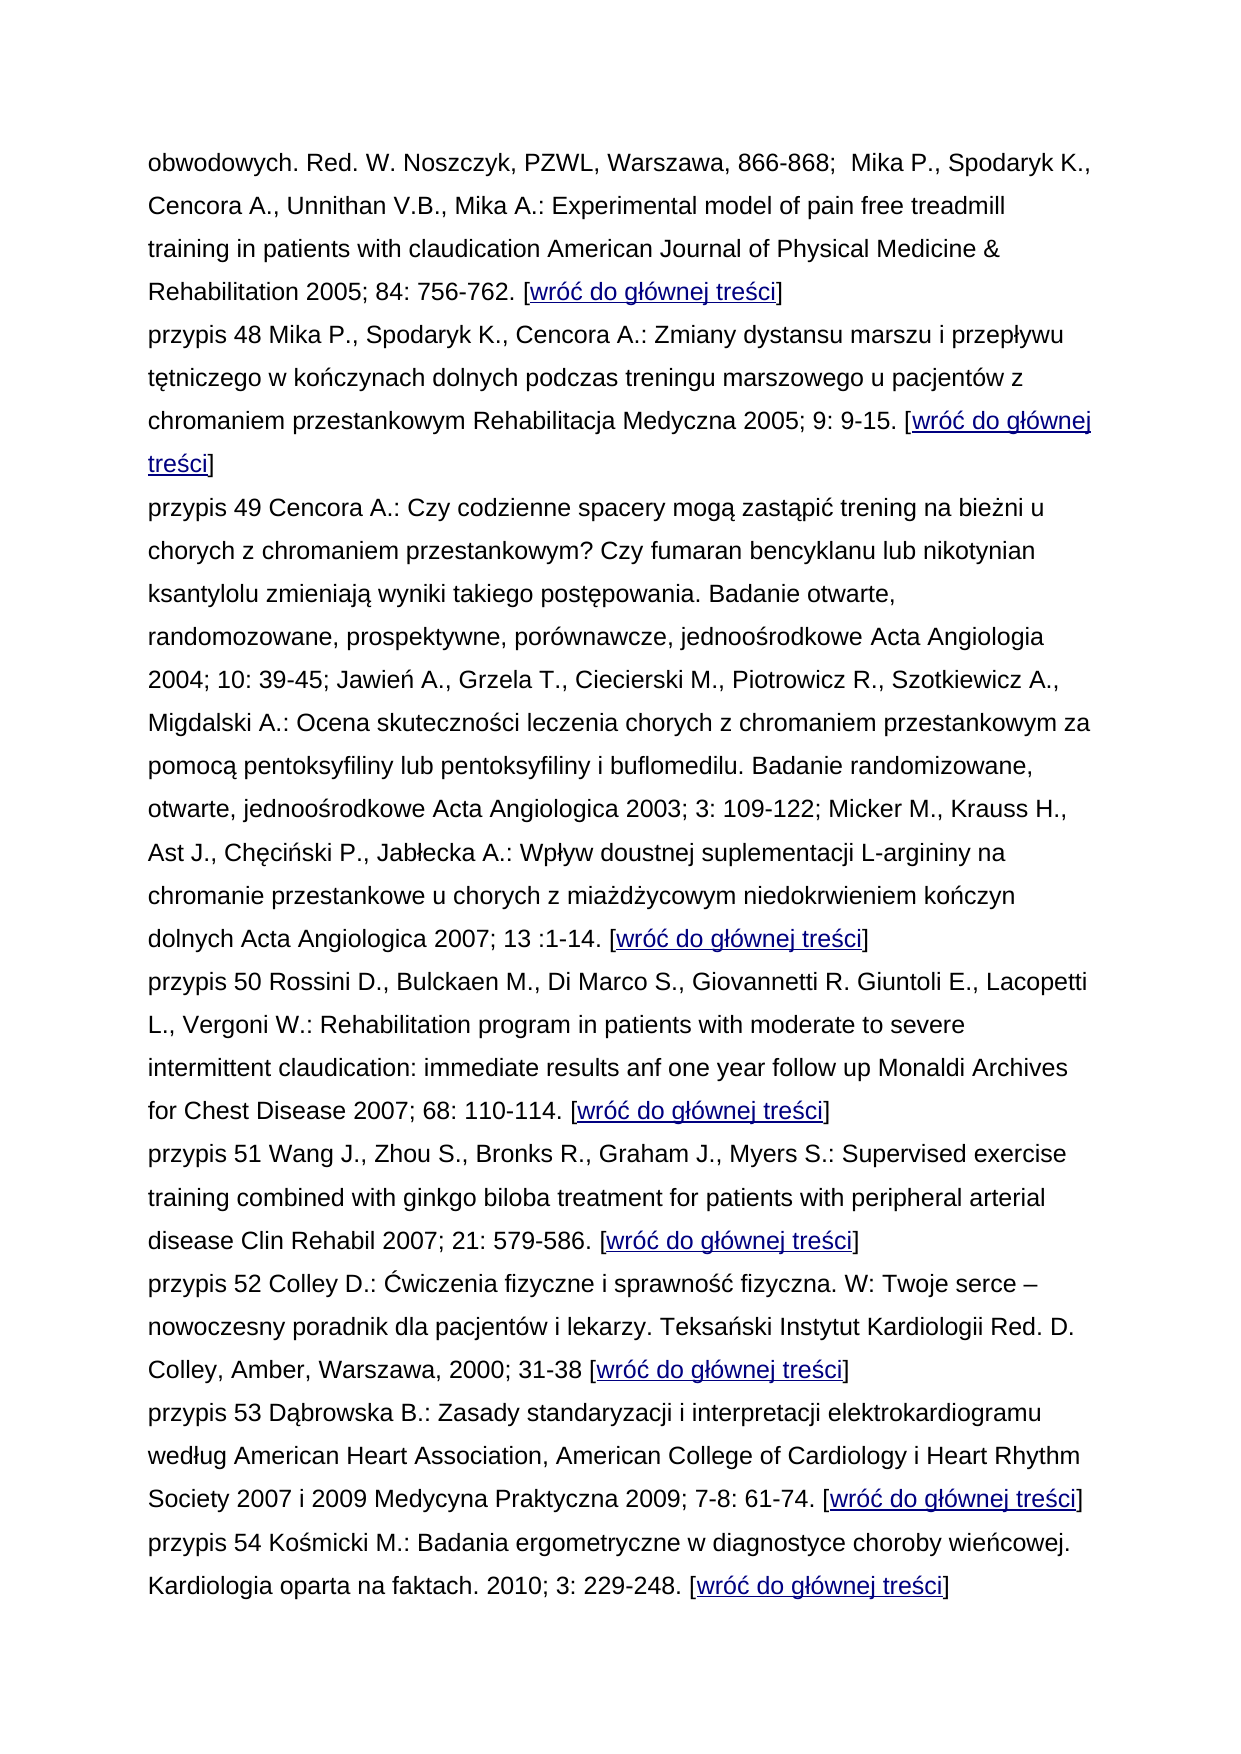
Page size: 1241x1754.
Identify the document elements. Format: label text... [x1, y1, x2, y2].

text przypis 52 Colley D.: Ćwiczenia fizyczne i sprawność fizyczna. W: Twoje serce – nowoczesny poradnik dla pacjentów i lekarzy. Teksański Instytut Kardiologii Red. D. Colley, Amber, Warszawa, 2000; 31-38 [wróć do głównej treści] [148, 1269, 1093, 1384]
text przypis 51 Wang J., Zhou S., Bronks R., Graham J., Myers S.: Supervised exercise training combined with ginkgo biloba treatment for patients with peripheral arterial disease Clin Rehabil 2007; 21: 579-586. [wróć do głównej treści] [148, 1139, 1093, 1254]
text przypis 53 Dąbrowska B.: Zasady standaryzacji i interpretacji elektrokardiogramu według American Heart Association, American College of Cardiology i Heart Rhythm Society 2007 i 2009 Medycyna Praktyczna 2009; 7-8: 61-74. [wróć do głównej treści] [148, 1398, 1093, 1513]
text przypis 54 Kośmicki M.: Badania ergometryczne w diagnostyce choroby wieńcowej. Kardiologia oparta na faktach. 2010; 3: 229-248. [wróć do głównej treści] [148, 1528, 1093, 1599]
text przypis 50 Rossini D., Bulckaen M., Di Marco S., Giovannetti R. Giuntoli E., Lacopetti L., Vergoni W.: Rehabilitation program in patients with moderate to severe intermittent claudication: immediate results anf one year follow up Monaldi Archives for Chest Disease 2007; 68: 110-114. [wróć do głównej treści] [148, 967, 1093, 1125]
text obwodowych. Red. W. Noszczyk, PZWL, Warszawa, 866-868; Mika P., Spodaryk K., Cencora A., Unnithan V.B., Mika A.: Experimental model of pain free treadmill training in patients with claudication American Journal of Physical Medicine & Rehabilitation 2005; 84: 756-762. [wróć do głównej treści] [148, 148, 1093, 306]
text przypis 48 Mika P., Spodaryk K., Cencora A.: Zmiany dystansu marszu i przepływu tętniczego w kończynach dolnych podczas treningu marszowego u pacjentów z chromaniem przestankowym Rehabilitacja Medyczna 2005; 9: 9-15. [wróć do głównej treści] [148, 320, 1093, 478]
text przypis 49 Cencora A.: Czy codzienne spacery mogą zastąpić trening na bieżni u chorych z chromaniem przestankowym? Czy fumaran bencyklanu lub nikotynian ksantylolu zmieniają wyniki takiego postępowania. Badanie otwarte, randomozowane, prospektywne, porównawcze, jednoośrodkowe Acta Angiologia 2004; 10: 39-45; Jawień A., Grzela T., Ciecierski M., Piotrowicz R., Szotkiewicz A., Migdalski A.: Ocena skuteczności leczenia chorych z chromaniem przestankowym za pomocą pentoksyfiliny lub pentoksyfiliny i buflomedilu. Badanie randomizowane, otwarte, jednoośrodkowe Acta Angiologica 2003; 3: 109-122; Micker M., Krauss H., Ast J., Chęciński P., Jabłecka A.: Wpływ doustnej suplementacji L-argininy na chromanie przestankowe u chorych z miażdżycowym niedokrwieniem kończyn dolnych Acta Angiologica 2007; 13 :1-14. [wróć do głównej treści] [148, 493, 1093, 953]
